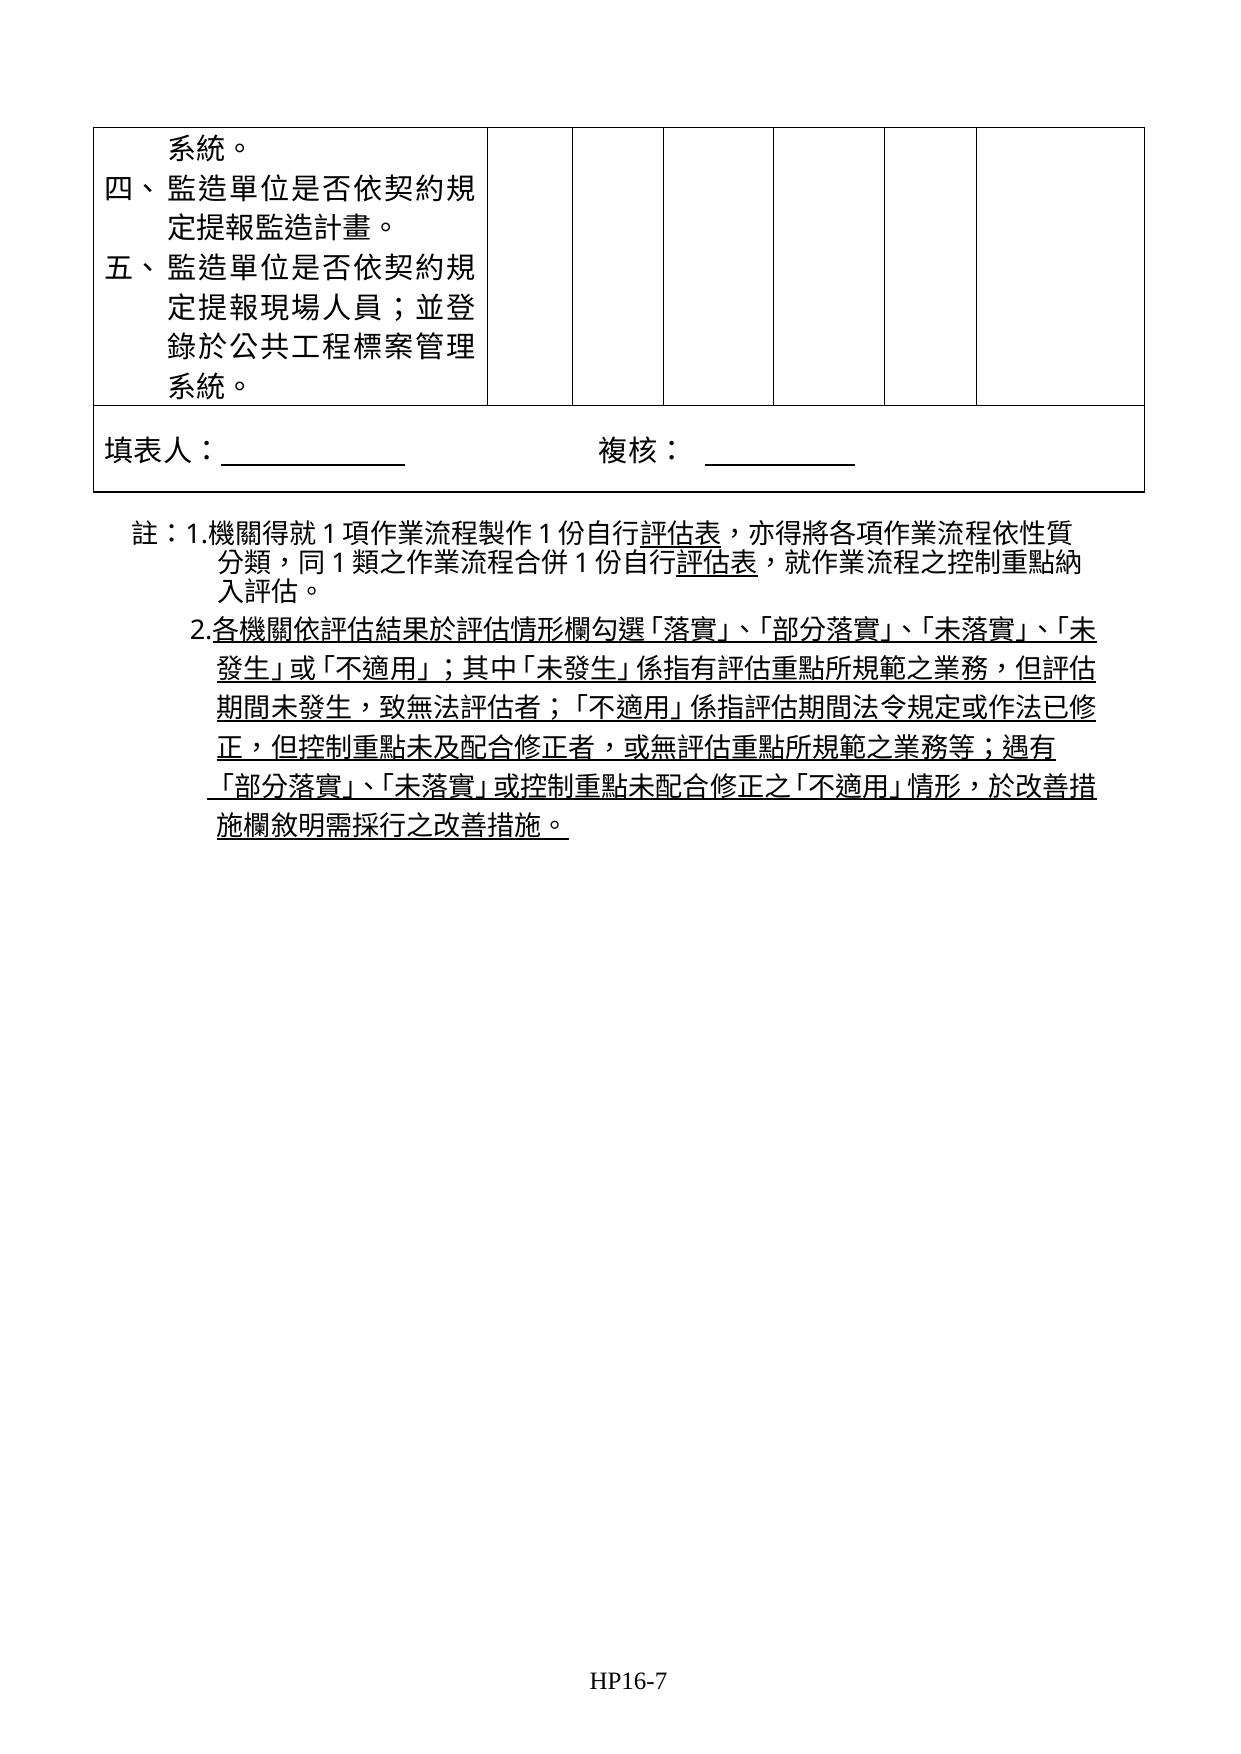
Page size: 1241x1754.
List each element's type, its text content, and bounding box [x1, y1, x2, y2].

text 註：1.機關得就1項作業流程製作1份自行評估表，亦得將各項作業流程依性質分類，同1類之作業流程合併1份自行評估表，就作業流程之控制重點納入評估。 [131, 520, 1096, 608]
table_cell [774, 128, 884, 405]
table_cell [488, 128, 572, 405]
table_cell [664, 128, 773, 405]
table_cell [573, 128, 663, 405]
text 2.各機關依評估結果於評估情形欄勾選「落實」、「部分落實」、「未落實」、「未發生」或「不適用」；其中「未發生」係指有評估重點所規範之業務，但評估期間未發生，致無法評估者；「不適用」係指評估期間法令規定或作法已修正，但控制重點未及配合修正者，或無評估重點所規範之業務等；遇有「部分落實」、「未落實」或控制重點未配合修正之「不適用」情形，於改善措施欄敘明需採行之改善措施。 [189, 608, 1096, 843]
table_cell 填表人： 複核： [94, 406, 1144, 491]
table_cell [885, 128, 976, 405]
table_cell [977, 128, 1144, 405]
table_cell 確認契約是否包括公共工程施工品質管理作業要點內容。 施工廠商是否依契約規定提報品質計畫。 施工廠商是否依契約規定提報品管人員；並登錄於公共工程標案管理系統。 監造單位是否依契約規定提報監造計畫。 監造單位是否依契約規定提報現場人員；並登錄於公共工程標案管理系統。 [94, 128, 487, 405]
